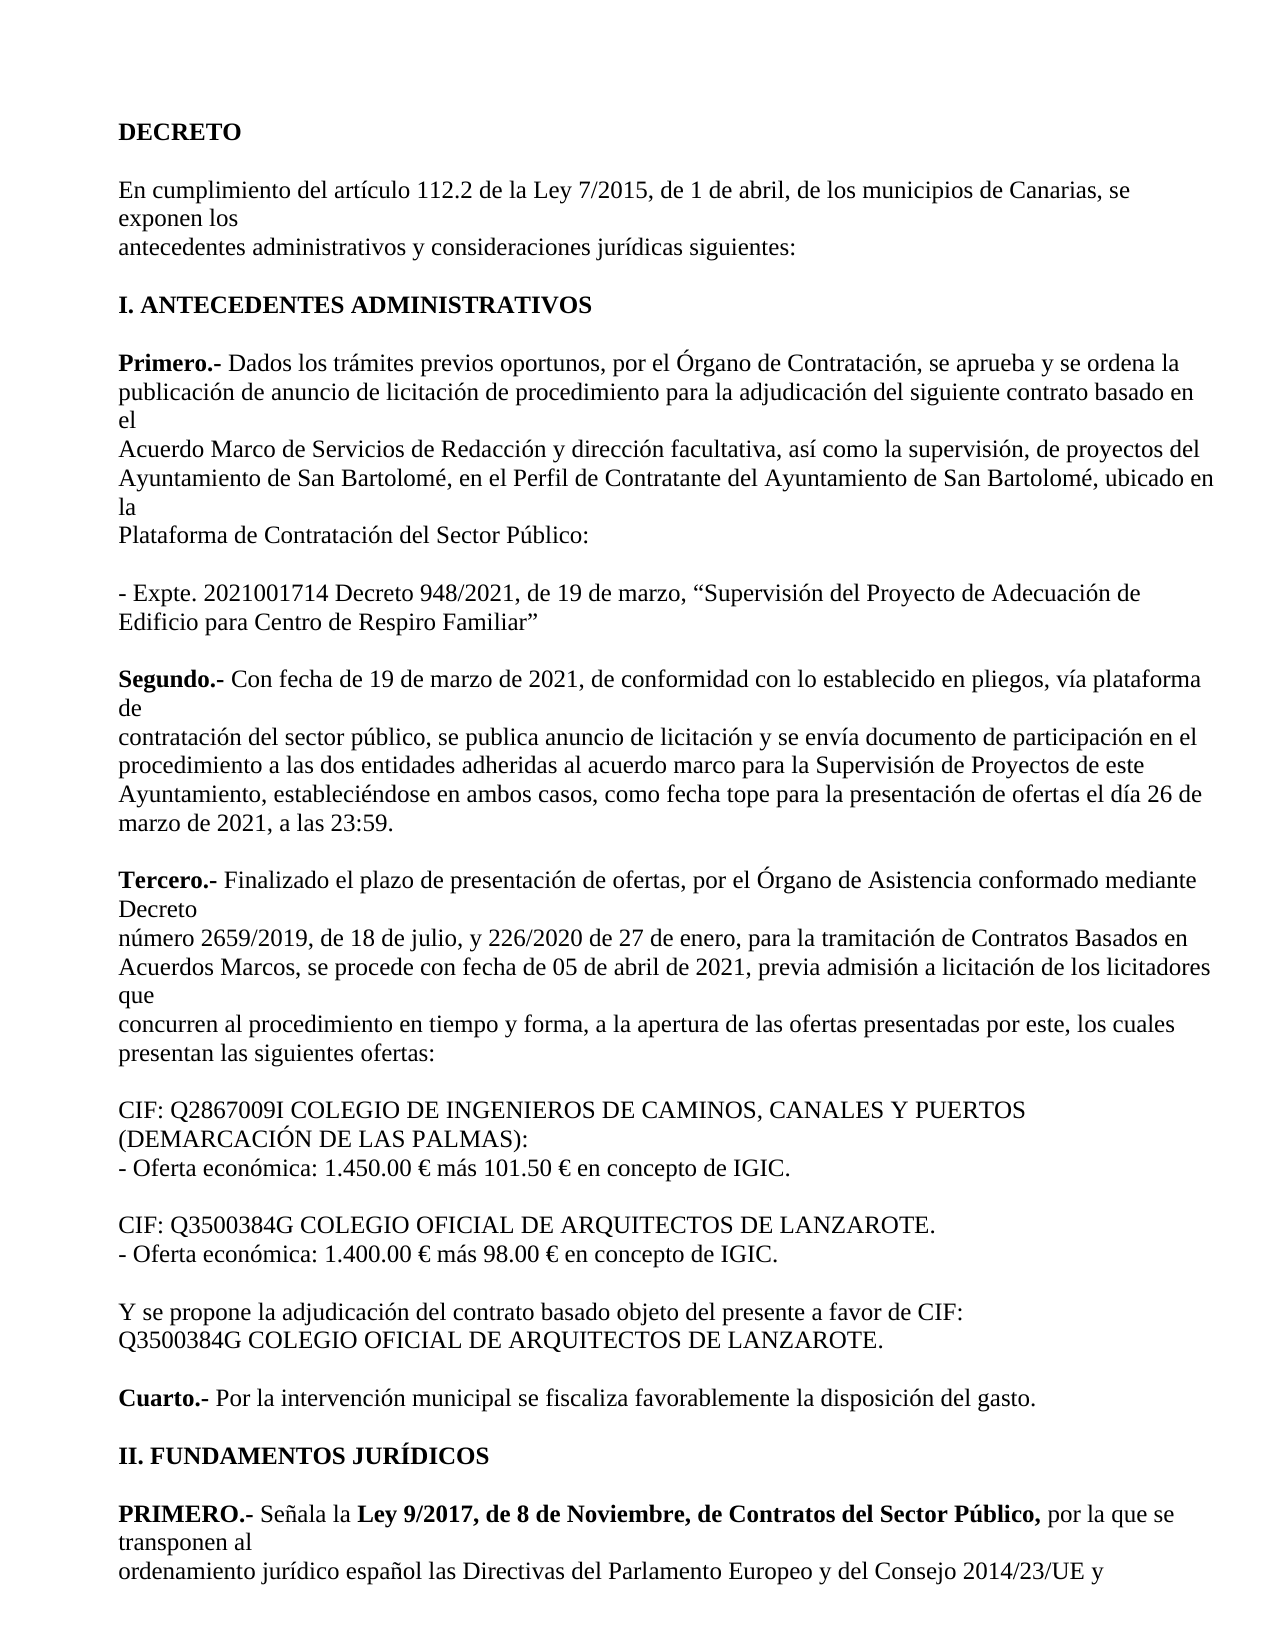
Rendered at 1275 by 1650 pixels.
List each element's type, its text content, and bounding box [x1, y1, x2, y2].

text DECRETO En cumplimiento del artículo 112.2 de la Ley 7/2015, de 1 de abril, de los municipios de Canarias, se exponen los antecedentes administrativos y consideraciones jurídicas siguientes: [118, 117, 1216, 261]
text II. FUNDAMENTOS JURÍDICOS PRIMERO.- Señala la Ley 9/2017, de 8 de Noviembre, de Contratos del Sector Público, por la que se transponen al ordenamiento jurídico español las Directivas del Parlamento Europeo y del Consejo 2014/23/UE y [118, 1441, 1216, 1585]
text I. ANTECEDENTES ADMINISTRATIVOS Primero.- Dados los trámites previos oportunos, por el Órgano de Contratación, se aprueba y se ordena la publicación de anuncio de licitación de procedimiento para la adjudicación del siguiente contrato basado en el Acuerdo Marco de Servicios de Redacción y dirección facultativa, así como la supervisión, de proyectos del Ayuntamiento de San Bartolomé, en el Perfil de Contratante del Ayuntamiento de San Bartolomé, ubicado en la Plataforma de Contratación del Sector Público: - Expte. 2021001714 Decreto 948/2021, de 19 de marzo, “Supervisión del Proyecto de Adecuación de Edificio para Centro de Respiro Familiar” Segundo.- Con fecha de 19 de marzo de 2021, de conformidad con lo establecido en pliegos, vía plataforma de contratación del sector público, se publica anuncio de licitación y se envía documento de participación en el procedimiento a las dos entidades adheridas al acuerdo marco para la Supervisión de Proyectos de este Ayuntamiento, estableciéndose en ambos casos, como fecha tope para la presentación de ofertas el día 26 de marzo de 2021, a las 23:59. Tercero.- Finalizado el plazo de presentación de ofertas, por el Órgano de Asistencia conformado mediante Decreto número 2659/2019, de 18 de julio, y 226/2020 de 27 de enero, para la tramitación de Contratos Basados en Acuerdos Marcos, se procede con fecha de 05 de abril de 2021, previa admisión a licitación de los licitadores que concurren al procedimiento en tiempo y forma, a la apertura de las ofertas presentadas por este, los cuales presentan las siguientes ofertas: CIF: Q2867009I COLEGIO DE INGENIEROS DE CAMINOS, CANALES Y PUERTOS (DEMARCACIÓN DE LAS PALMAS): - Oferta económica: 1.450.00 € más 101.50 € en concepto de IGIC. CIF: Q3500384G COLEGIO OFICIAL DE ARQUITECTOS DE LANZAROTE. - Oferta económica: 1.400.00 € más 98.00 € en concepto de IGIC. Y se propone la adjudicación del contrato basado objeto del presente a favor de CIF: Q3500384G COLEGIO OFICIAL DE ARQUITECTOS DE LANZAROTE. Cuarto.- Por la intervención municipal se fiscaliza favorablemente la disposición del gasto. [118, 291, 1216, 1412]
